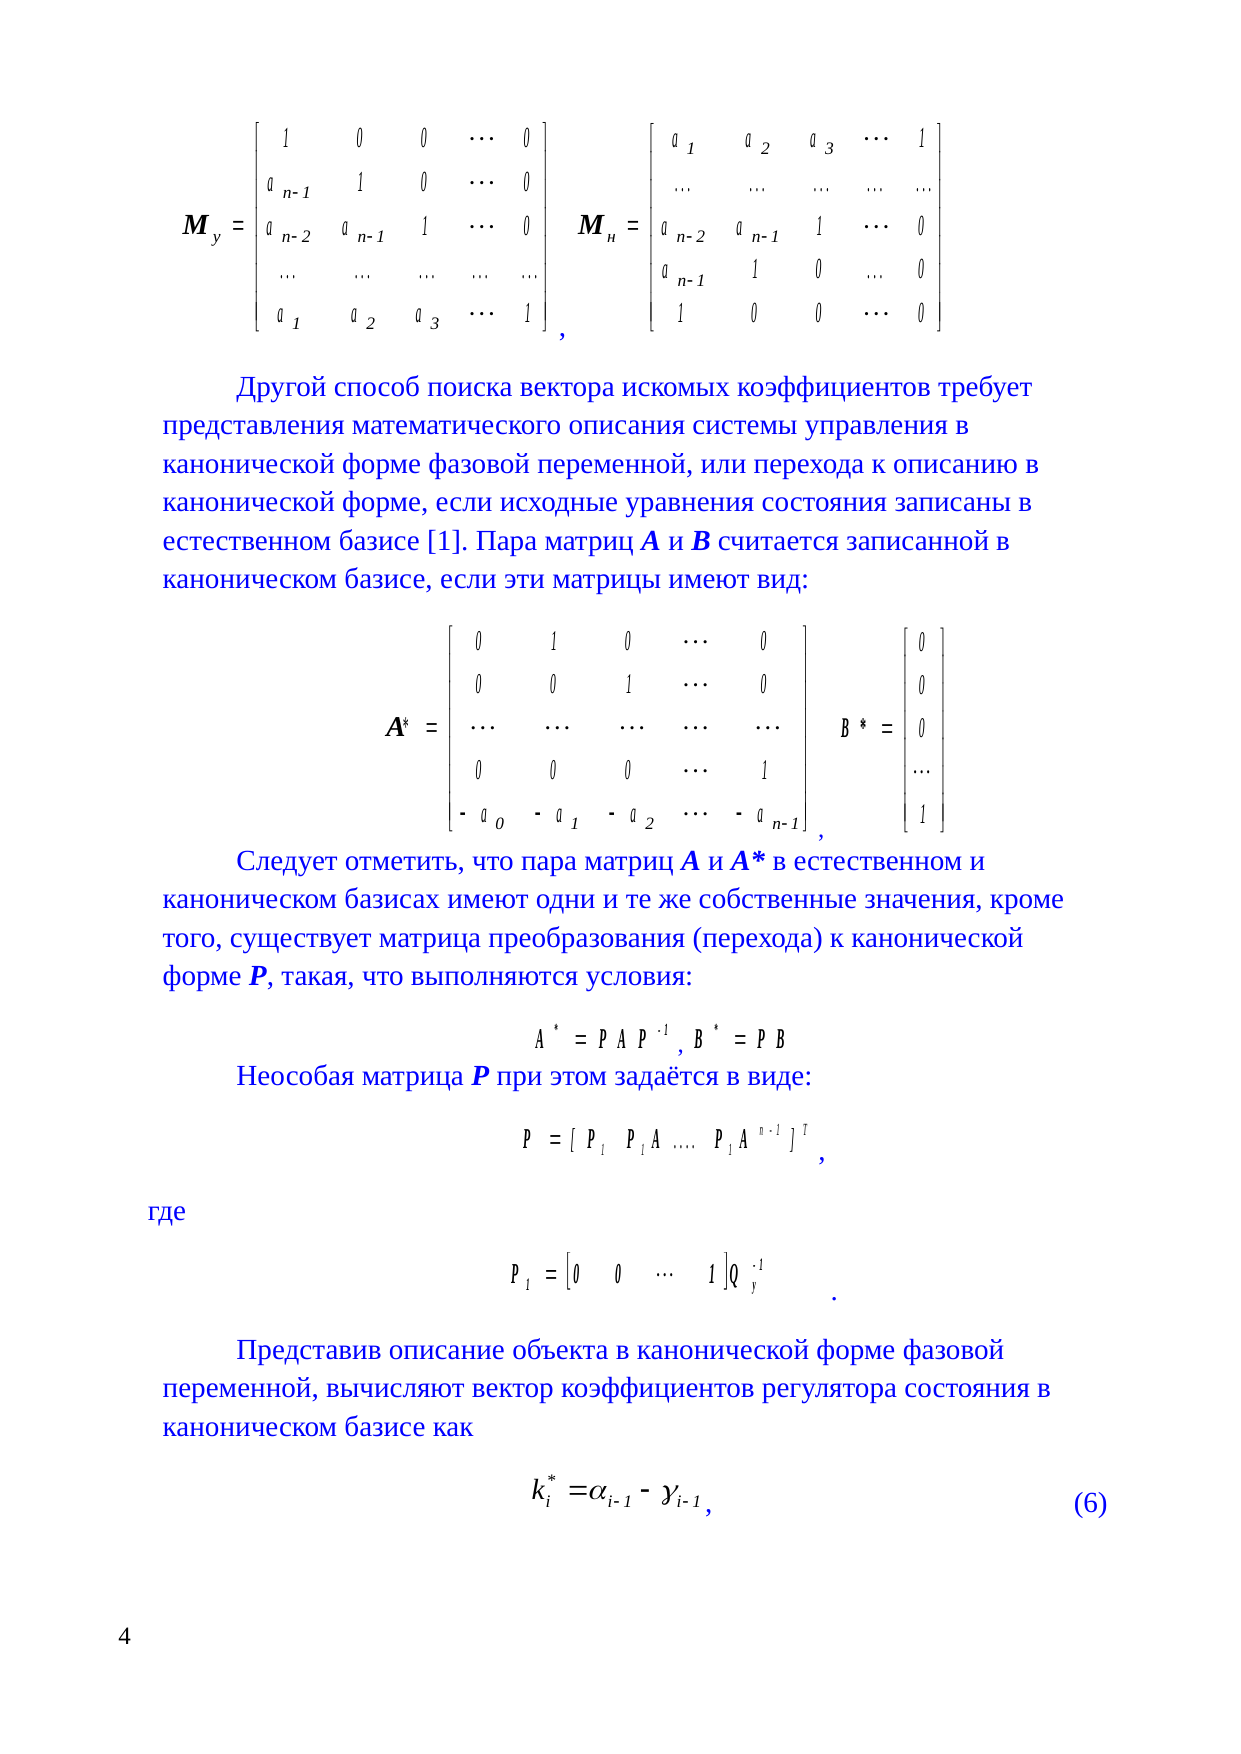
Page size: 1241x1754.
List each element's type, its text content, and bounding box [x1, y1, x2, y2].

text Другой способ поиска вектора искомых коэффициентов требует представления математического описания системы управления в канонической форме фазовой переменной, или перехода к описанию в канонической форме, если исходные уравнения состояния записаны в естественном базисе [1]. Пара матриц А и B считается записанной в каноническом базисе, если эти матрицы имеют вид: [162, 369, 1107, 595]
text Представив описание объекта в канонической форме фазовой переменной, вычисляют вектор коэффициентов регулятора состояния в каноническом базисе как [162, 1332, 1107, 1443]
text где [118, 1193, 1107, 1226]
text , [162, 1117, 1107, 1167]
text , [118, 1018, 1152, 1058]
text Неособая матрица Р при этом задаётся в виде: [162, 1058, 1107, 1092]
text Следует отметить, что пара матриц А и А* в естественном и каноническом базисах имеют одни и те же собственные значения, кроме того, существует матрица преобразования (перехода) к канонической форме Р, такая, что выполняются условия: [162, 843, 1107, 992]
text , (6) [162, 1468, 1107, 1519]
text , [156, 621, 1152, 843]
text , [118, 118, 1107, 343]
text . [162, 1252, 1107, 1306]
